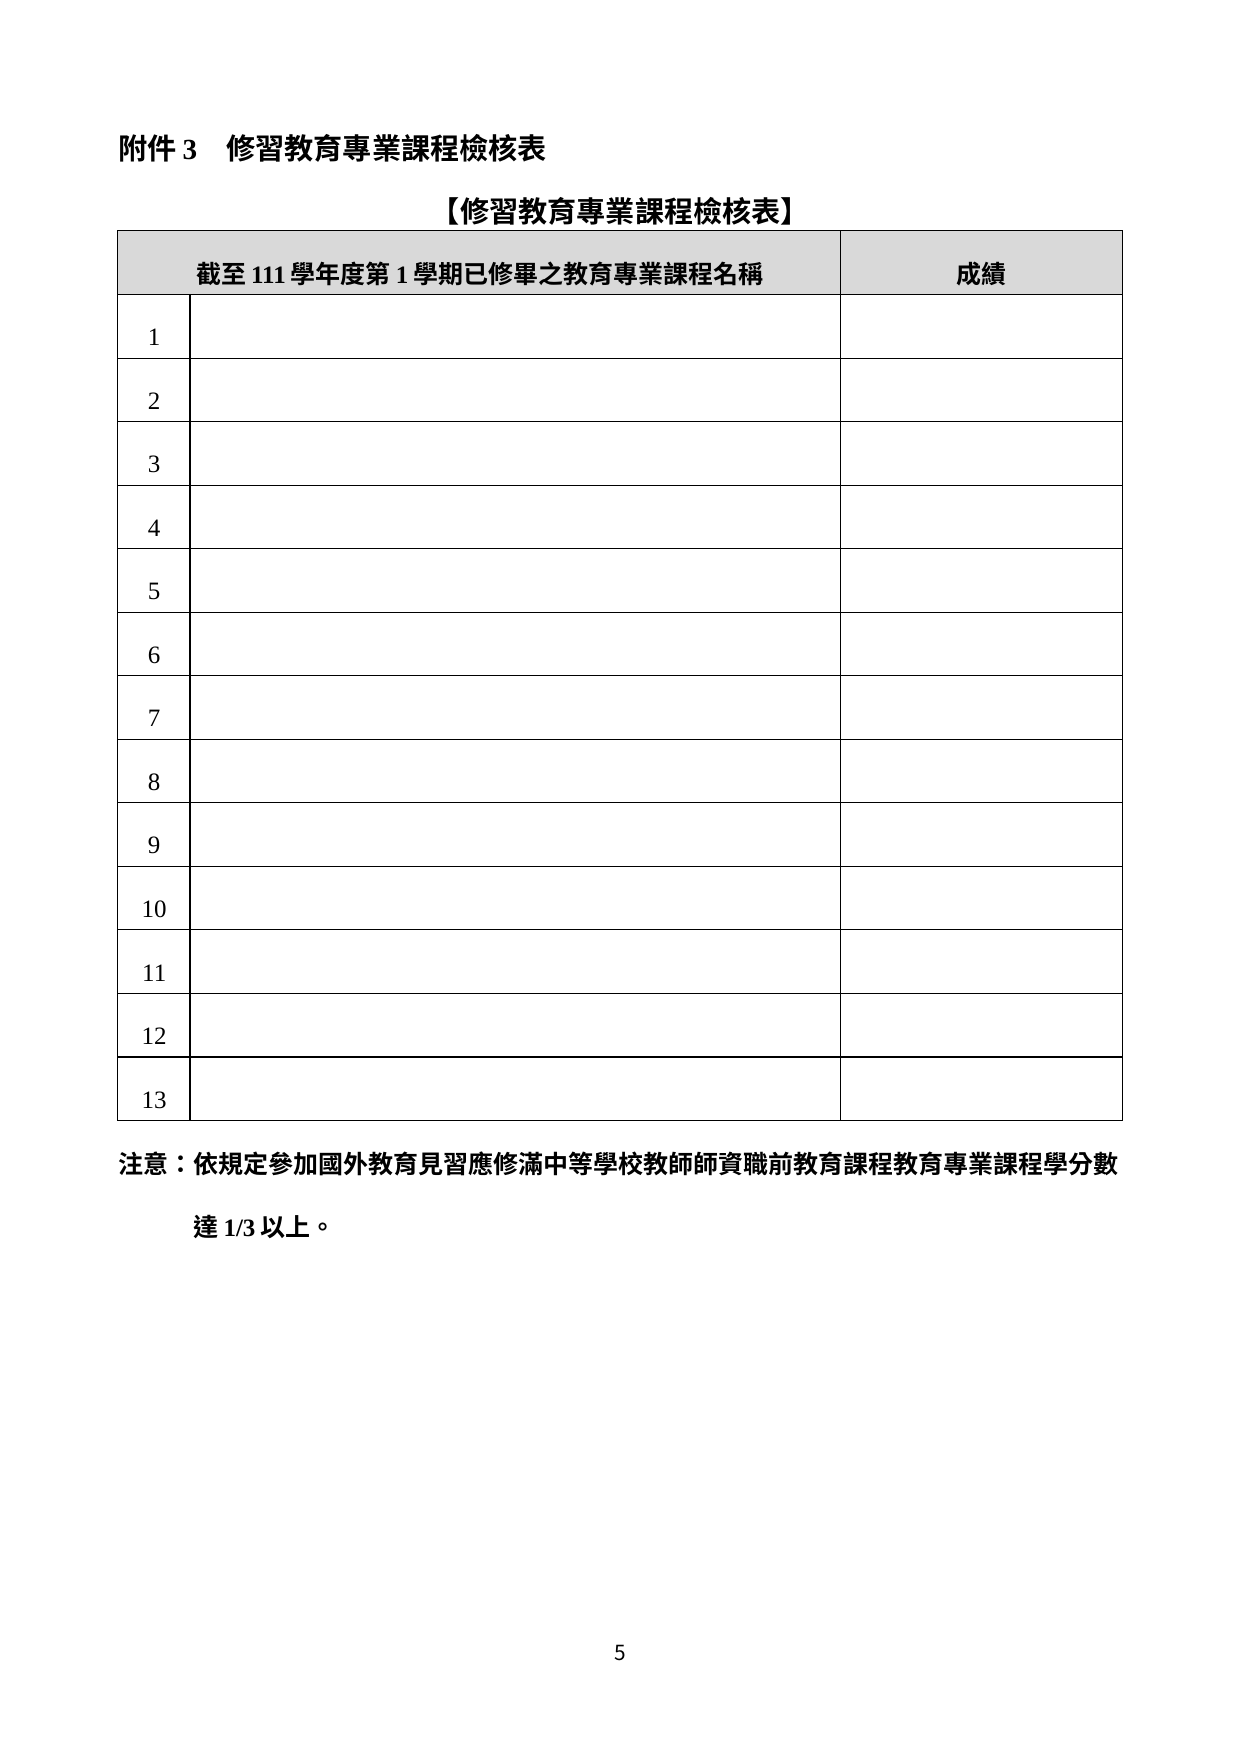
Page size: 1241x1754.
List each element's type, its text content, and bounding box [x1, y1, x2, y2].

table_cell [841, 676, 1122, 739]
table_cell 4 [118, 486, 189, 548]
table_header 截至111學年度第1學期已修畢之教育專業課程名稱 [118, 231, 840, 294]
table_cell 13 [118, 1058, 189, 1120]
table_cell [841, 486, 1122, 548]
table_cell [841, 295, 1122, 357]
table_cell 5 [118, 549, 189, 612]
table_cell [841, 1058, 1122, 1120]
table_cell [191, 803, 840, 866]
table_cell [191, 422, 840, 484]
table_cell [191, 740, 840, 802]
table_cell [841, 359, 1122, 421]
table_cell 1 [118, 295, 189, 357]
table_cell [841, 613, 1122, 675]
text 【修習教育專業課程檢核表】 [118, 168, 1122, 230]
table_cell 11 [118, 930, 189, 993]
table_cell [191, 930, 840, 993]
table_cell 7 [118, 676, 189, 739]
table_cell [841, 994, 1122, 1056]
table_cell [191, 613, 840, 675]
table_cell 12 [118, 994, 189, 1056]
table_cell [191, 676, 840, 739]
table_cell 9 [118, 803, 189, 866]
table_cell [191, 486, 840, 548]
table_header 成績 [841, 231, 1122, 294]
table_cell [841, 930, 1122, 993]
table_cell 3 [118, 422, 189, 484]
table_cell [191, 295, 840, 357]
table_cell 10 [118, 867, 189, 929]
table_cell [841, 422, 1122, 484]
table_cell 2 [118, 359, 189, 421]
table_cell [191, 549, 840, 612]
table_cell [191, 994, 840, 1056]
table_cell [841, 867, 1122, 929]
table_cell [841, 803, 1122, 866]
table_cell 8 [118, 740, 189, 802]
table_cell [191, 867, 840, 929]
table_cell [841, 740, 1122, 802]
subtitle 附件3 修習教育專業課程檢核表 [118, 105, 1122, 168]
table_cell [191, 1058, 840, 1120]
table_cell [191, 359, 840, 421]
text 注意：依規定參加國外教育見習應修滿中等學校教師師資職前教育課程教育專業課程學分數達1/3以上。 [118, 1121, 1122, 1246]
table_cell 6 [118, 613, 189, 675]
table_cell [841, 549, 1122, 612]
